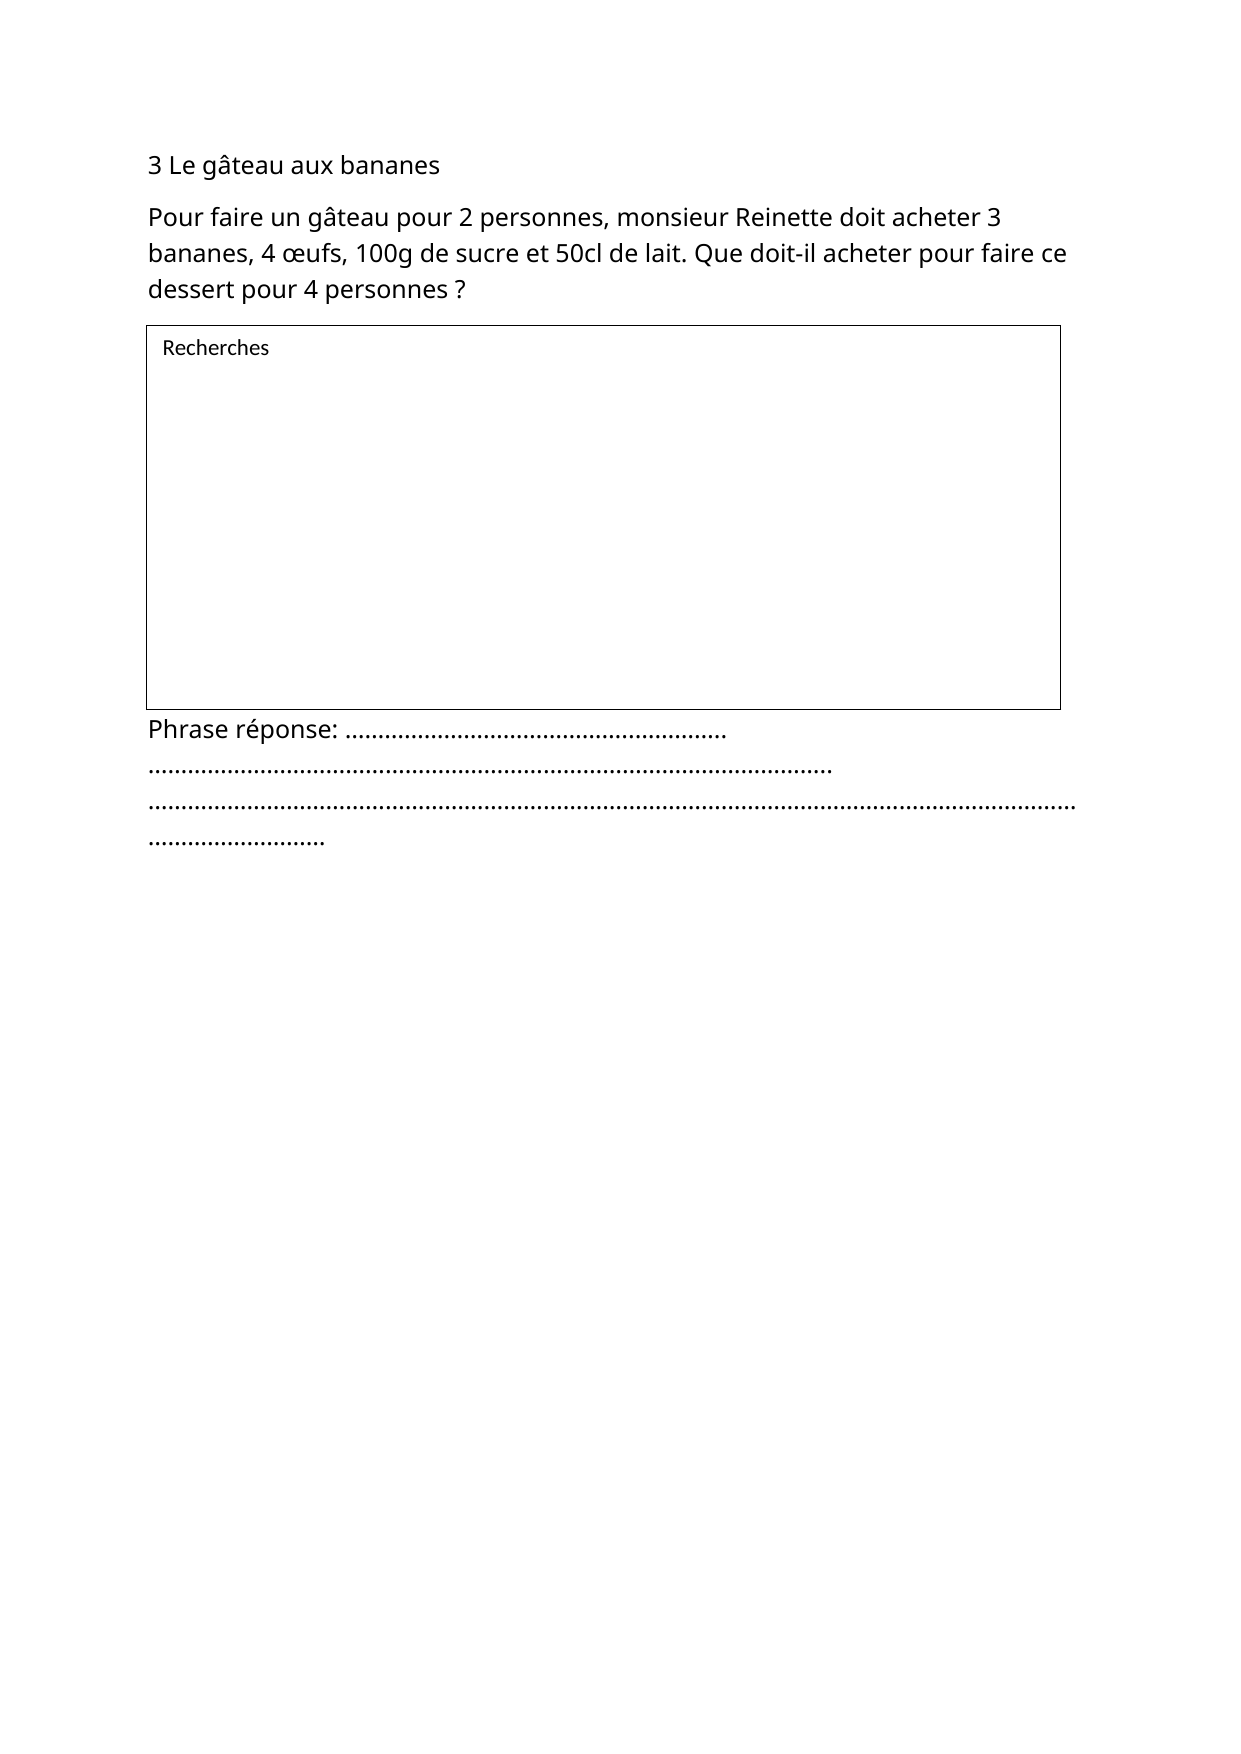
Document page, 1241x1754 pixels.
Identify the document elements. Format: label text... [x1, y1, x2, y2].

text Pour faire un gâteau pour 2 personnes, monsieur Reinette doit acheter 3 bananes, 4 œufs, 100g de sucre et 50cl de lait. Que doit-il acheter pour faire ce dessert pour 4 personnes ? [148, 200, 1093, 306]
text Phrase réponse: ……………………………………..…………..…………………………………………………………………………………………..…………………………………………………………………………………………………………………………………………………… [148, 711, 1093, 852]
text Recherches [162, 333, 1045, 361]
text 3 Le gâteau aux bananes [148, 148, 1093, 182]
